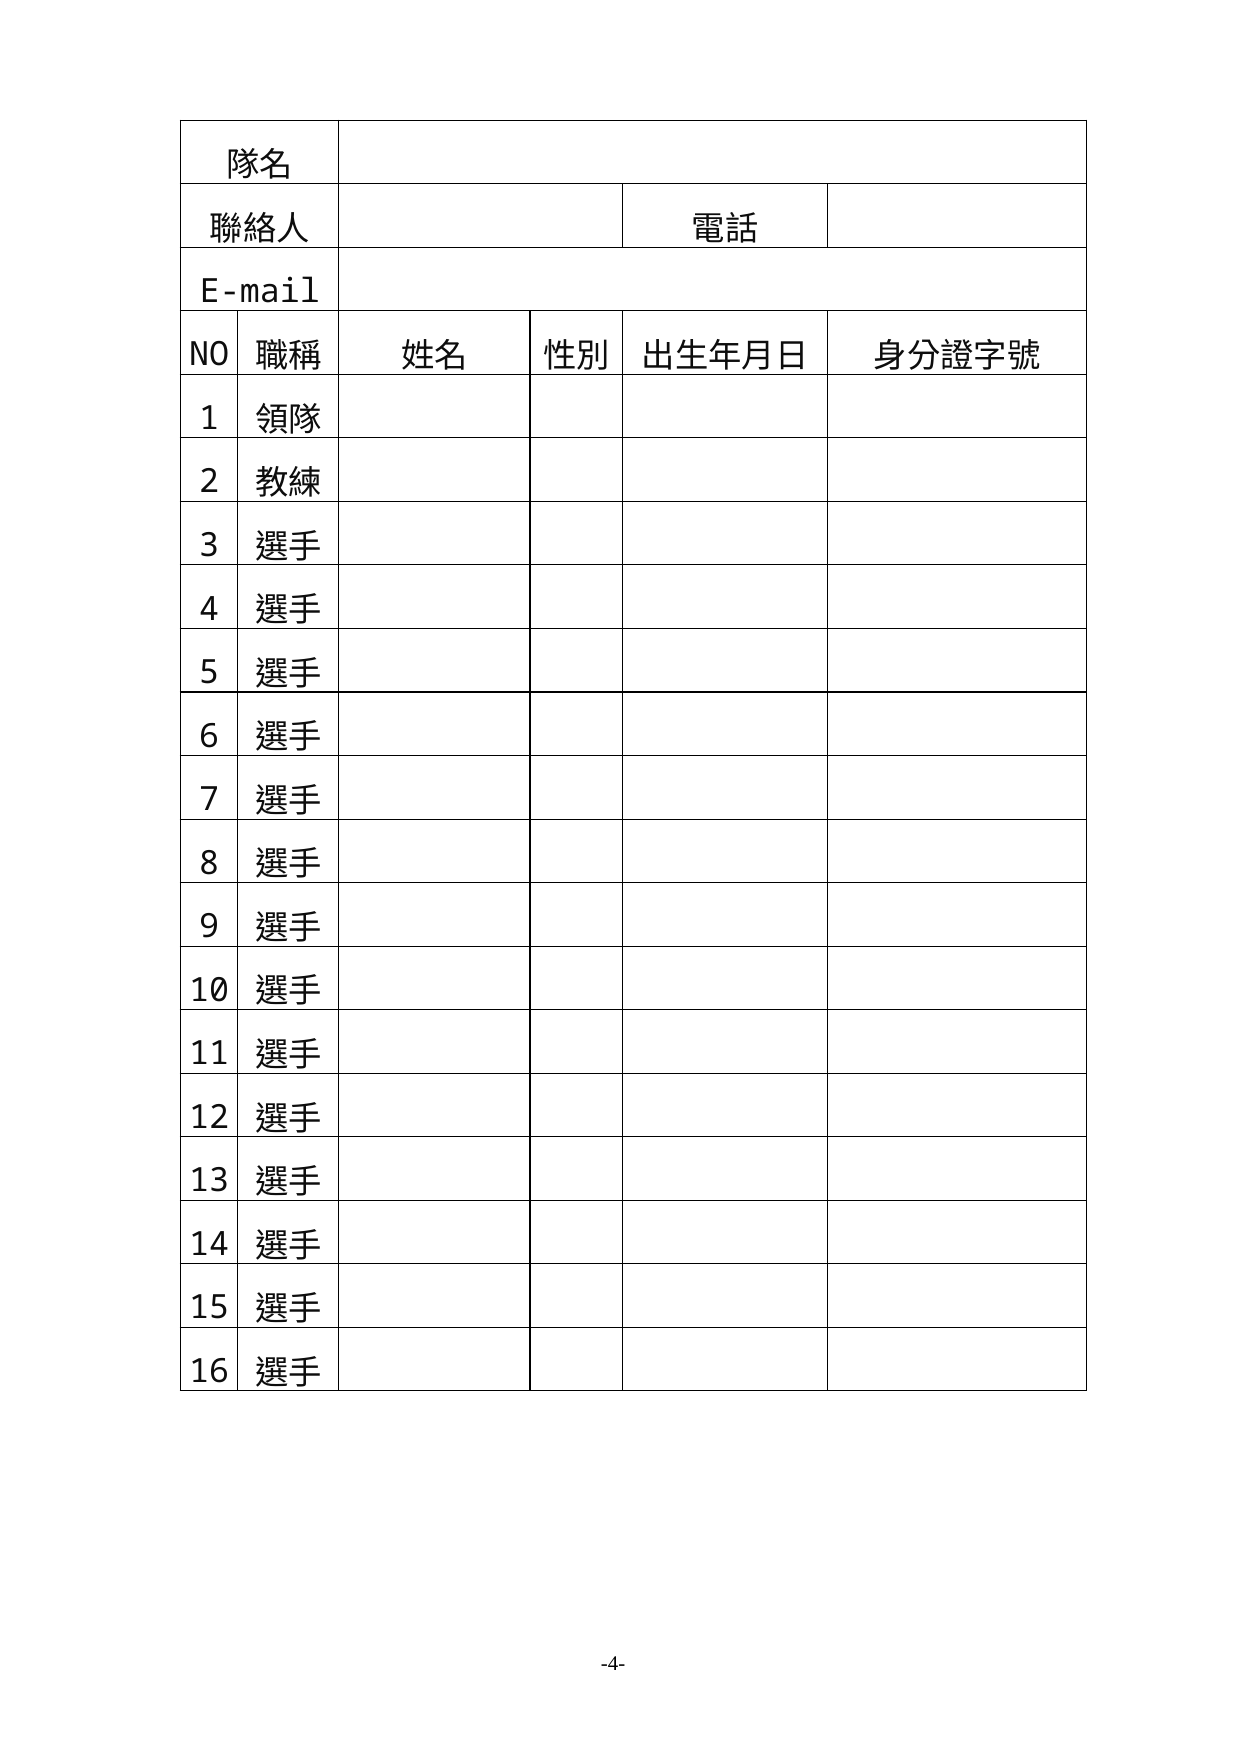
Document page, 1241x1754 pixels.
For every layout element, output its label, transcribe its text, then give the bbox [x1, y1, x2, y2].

table_cell 出生年月日 [623, 311, 827, 374]
table_cell [828, 184, 1086, 247]
table_cell [623, 502, 827, 564]
table_cell [531, 883, 622, 946]
table_cell 選手 [238, 820, 338, 882]
table_cell 4 [181, 565, 237, 628]
table_cell [623, 693, 827, 755]
table_cell 6 [181, 693, 237, 755]
table_cell [339, 883, 529, 946]
table_cell 15 [181, 1264, 237, 1327]
table_cell [531, 1074, 622, 1136]
table_cell [828, 375, 1086, 437]
table_cell [828, 629, 1086, 691]
table_cell 10 [181, 947, 237, 1009]
table_cell [531, 565, 622, 628]
table_cell 選手 [238, 1264, 338, 1327]
table_cell 選手 [238, 629, 338, 691]
table_cell [623, 565, 827, 628]
table_cell [531, 375, 622, 437]
table_cell [339, 1264, 529, 1327]
table_cell [531, 1201, 622, 1263]
table_cell [531, 947, 622, 1009]
table_cell [339, 947, 529, 1009]
table_cell [339, 375, 529, 437]
table_cell [828, 756, 1086, 818]
table_cell 選手 [238, 693, 338, 755]
table_cell 1 [181, 375, 237, 437]
table_cell 選手 [238, 1328, 338, 1390]
table_cell 8 [181, 820, 237, 882]
table_cell [339, 1010, 529, 1073]
table_cell [339, 1137, 529, 1200]
table_cell [623, 1264, 827, 1327]
table_cell [828, 693, 1086, 755]
table_cell NO [181, 311, 237, 374]
table_cell E-mail [181, 248, 338, 310]
table_cell [623, 1010, 827, 1073]
table_cell [623, 375, 827, 437]
table_cell [828, 1074, 1086, 1136]
table_cell [828, 820, 1086, 882]
table_cell [531, 1264, 622, 1327]
table_cell [623, 1201, 827, 1263]
table_cell 14 [181, 1201, 237, 1263]
table_cell 13 [181, 1137, 237, 1200]
table_cell [339, 248, 1086, 310]
table_cell 2 [181, 438, 237, 501]
table_cell 選手 [238, 1201, 338, 1263]
table_cell [339, 629, 529, 691]
table_cell [828, 1137, 1086, 1200]
table_cell [828, 502, 1086, 564]
table_cell [339, 693, 529, 755]
table_header [339, 121, 1086, 183]
table_cell [828, 1010, 1086, 1073]
table_cell [623, 438, 827, 501]
table_cell [339, 820, 529, 882]
table_cell 選手 [238, 1137, 338, 1200]
table_cell 16 [181, 1328, 237, 1390]
table_header 隊名 [181, 121, 338, 183]
table_cell [339, 438, 529, 501]
table_cell [339, 565, 529, 628]
table_cell [828, 947, 1086, 1009]
table_cell 5 [181, 629, 237, 691]
table_cell 12 [181, 1074, 237, 1136]
table_cell [623, 1137, 827, 1200]
table_cell [339, 502, 529, 564]
table_cell 職稱 [238, 311, 338, 374]
table_cell [828, 1264, 1086, 1327]
table_cell [623, 947, 827, 1009]
table_cell 9 [181, 883, 237, 946]
table_cell 11 [181, 1010, 237, 1073]
table_cell [531, 629, 622, 691]
table_cell 教練 [238, 438, 338, 501]
table_cell [623, 1328, 827, 1390]
table_cell [623, 883, 827, 946]
table_cell 性別 [531, 311, 622, 374]
table_cell 7 [181, 756, 237, 818]
table_cell [828, 1328, 1086, 1390]
table_cell [531, 502, 622, 564]
table_cell [623, 820, 827, 882]
table_cell [531, 756, 622, 818]
table_cell 領隊 [238, 375, 338, 437]
table_cell 姓名 [339, 311, 529, 374]
table_cell 選手 [238, 756, 338, 818]
table_cell [339, 1074, 529, 1136]
table_cell [339, 1201, 529, 1263]
table_cell 聯絡人 [181, 184, 338, 247]
table_cell 選手 [238, 1074, 338, 1136]
table_cell 選手 [238, 502, 338, 564]
table_cell 電話 [623, 184, 827, 247]
table_cell [623, 629, 827, 691]
table_cell [828, 565, 1086, 628]
table_cell [531, 1137, 622, 1200]
table_cell [623, 756, 827, 818]
table_cell [828, 1201, 1086, 1263]
table_cell [531, 1328, 622, 1390]
table_cell [623, 1074, 827, 1136]
table_cell 3 [181, 502, 237, 564]
table_cell [531, 438, 622, 501]
table_cell [339, 184, 622, 247]
table_cell [339, 1328, 529, 1390]
table_cell 選手 [238, 1010, 338, 1073]
table_cell 選手 [238, 565, 338, 628]
table_cell [828, 883, 1086, 946]
table_cell 選手 [238, 883, 338, 946]
table_cell [339, 756, 529, 818]
table_cell [531, 820, 622, 882]
table_cell 選手 [238, 947, 338, 1009]
table_cell 身分證字號 [828, 311, 1086, 374]
table_cell [531, 693, 622, 755]
table_cell [531, 1010, 622, 1073]
table_cell [828, 438, 1086, 501]
